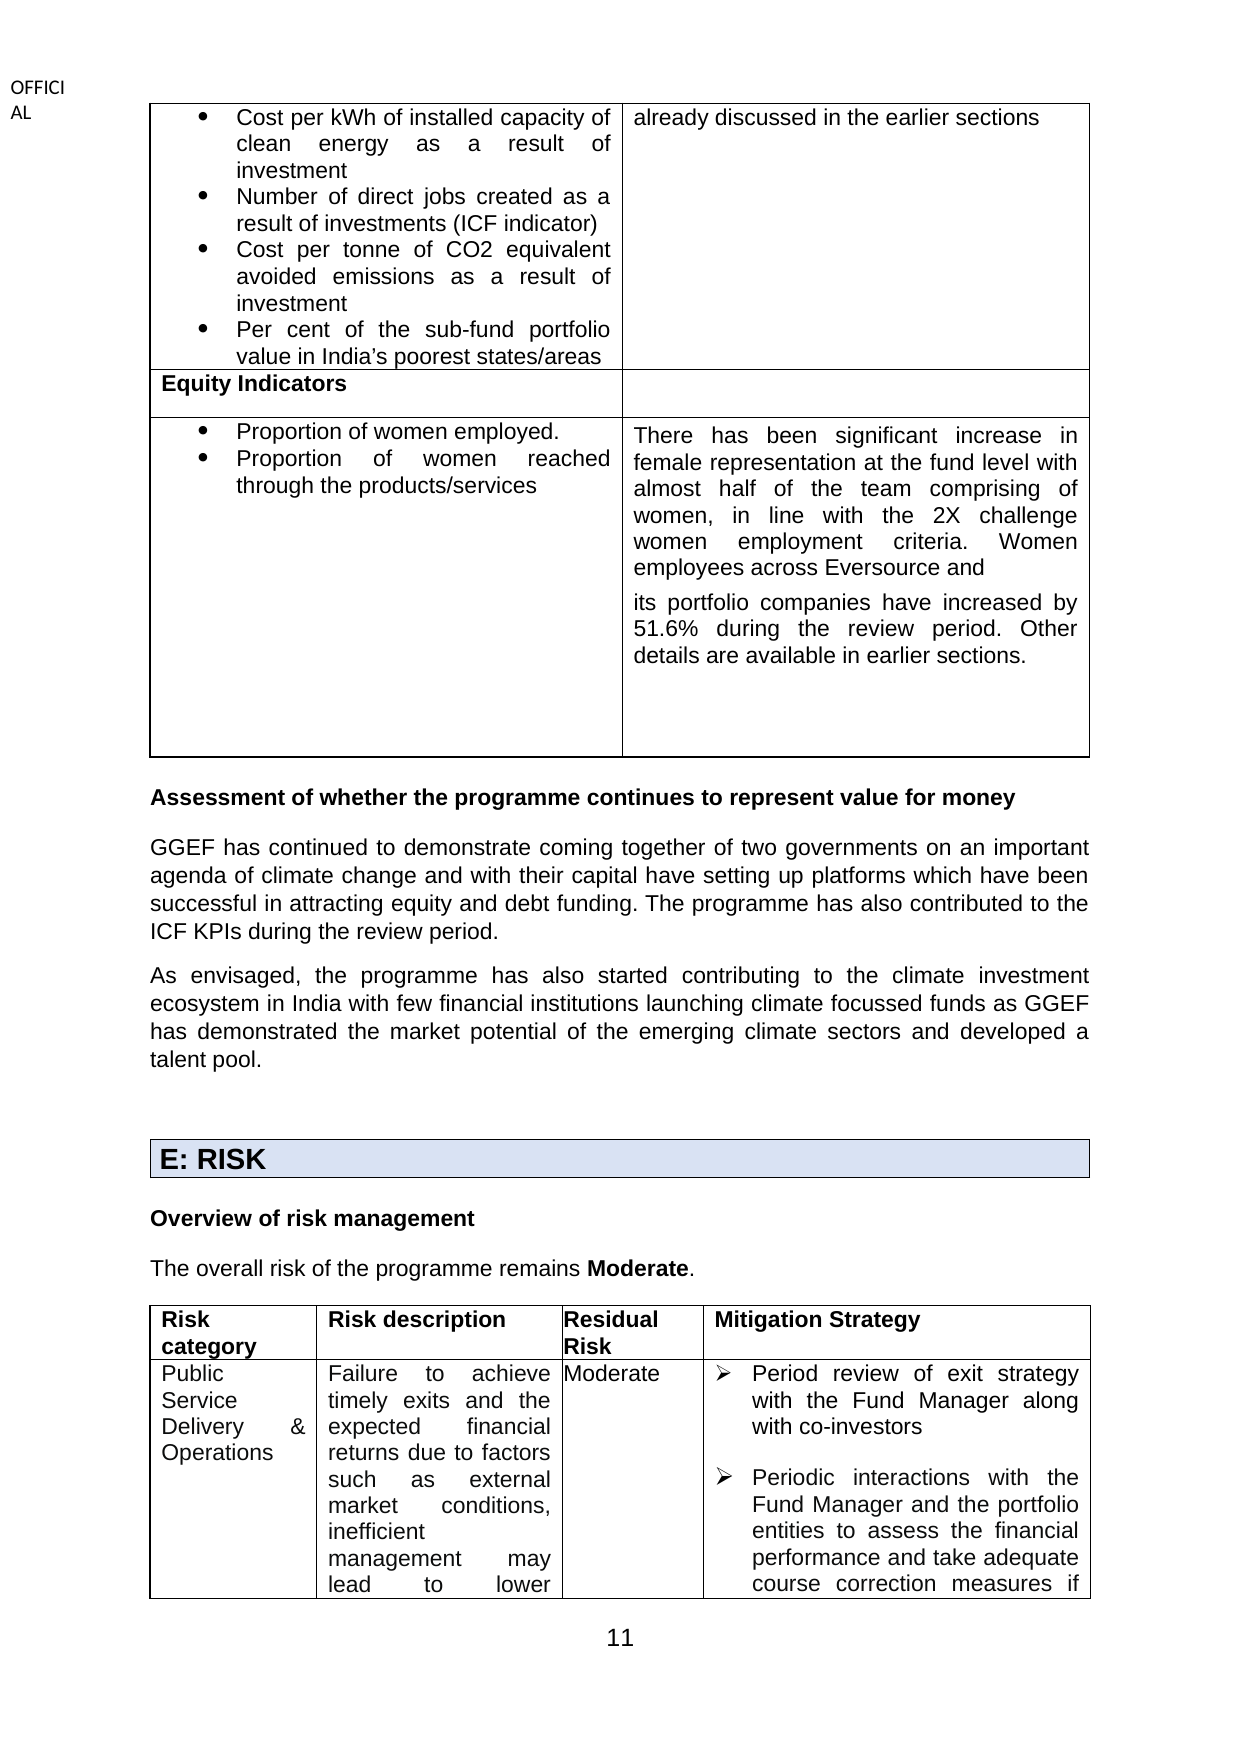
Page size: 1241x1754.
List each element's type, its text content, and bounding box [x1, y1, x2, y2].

table_cell [623, 370, 1089, 417]
table_cell Equity Indicators [151, 370, 622, 417]
table_header Mitigation Strategy [704, 1306, 1090, 1359]
table_header Risk description [317, 1306, 562, 1359]
text Overview of risk management [150, 1205, 1090, 1231]
table_cell already discussed in the earlier sections [623, 104, 1089, 369]
text E: RISK [151, 1140, 1089, 1177]
table_cell Proportion of women employed. Proportion of women reached through the products/services [151, 418, 622, 756]
table_cell Moderate [563, 1360, 703, 1597]
table_cell Period review of exit strategy with the Fund Manager along with co-investors Periodic interactions with the Fund Manager and the portfolio entities to assess the financial performance and take adequate course correction measures if [704, 1360, 1090, 1597]
table_cell Failure to achieve timely exits and the expected financial returns due to factors such as external market conditions, inefficient management may lead to lower [317, 1360, 562, 1597]
table_cell There has been significant increase in female representation at the fund level with almost half of the team comprising of women, in line with the 2X challenge women employment criteria. Women employees across Eversource and its portfolio companies have increased by 51.6% during the review period. Other details are available in earlier sections. [623, 418, 1089, 756]
text GGEF has continued to demonstrate coming together of two governments on an important agenda of climate change and with their capital have setting up platforms which have been successful in attracting equity and debt funding. The programme has also contributed to the ICF KPIs during the review period. [150, 834, 1090, 944]
table_header Risk category [151, 1306, 316, 1359]
text Assessment of whether the programme continues to represent value for money [150, 784, 1090, 810]
table_header Residual Risk [563, 1306, 703, 1359]
table_cell Public Service Delivery & Operations [151, 1360, 316, 1597]
table_cell Private equity multiplier – fund level 1x; investment level 3x UK Private equity multiplier Volume of public finance mobilised for climate change purposes due to funding (ICF indicator) Volume of private finance mobilised for climate change purposes because of funding (ICF indicator) Return on equity multiple – target 1.9 IRR of investments and of the overall fund Number of people with improved access to clean energy as a result of programme (ICF indicator) Cost per kWh of installed capacity of clean energy as a result of investment Number of direct jobs created as a result of investments (ICF indicator) Cost per tonne of CO2 equivalent avoided emissions as a result of investment Per cent of the sub-fund portfolio value in India’s poorest states/areas [151, 104, 622, 369]
text The overall risk of the programme remains Moderate. [150, 1255, 1090, 1281]
text As envisaged, the programme has also started contributing to the climate investment ecosystem in India with few financial institutions launching climate focussed funds as GGEF has demonstrated the market potential of the emerging climate sectors and developed a talent pool. [150, 962, 1090, 1072]
